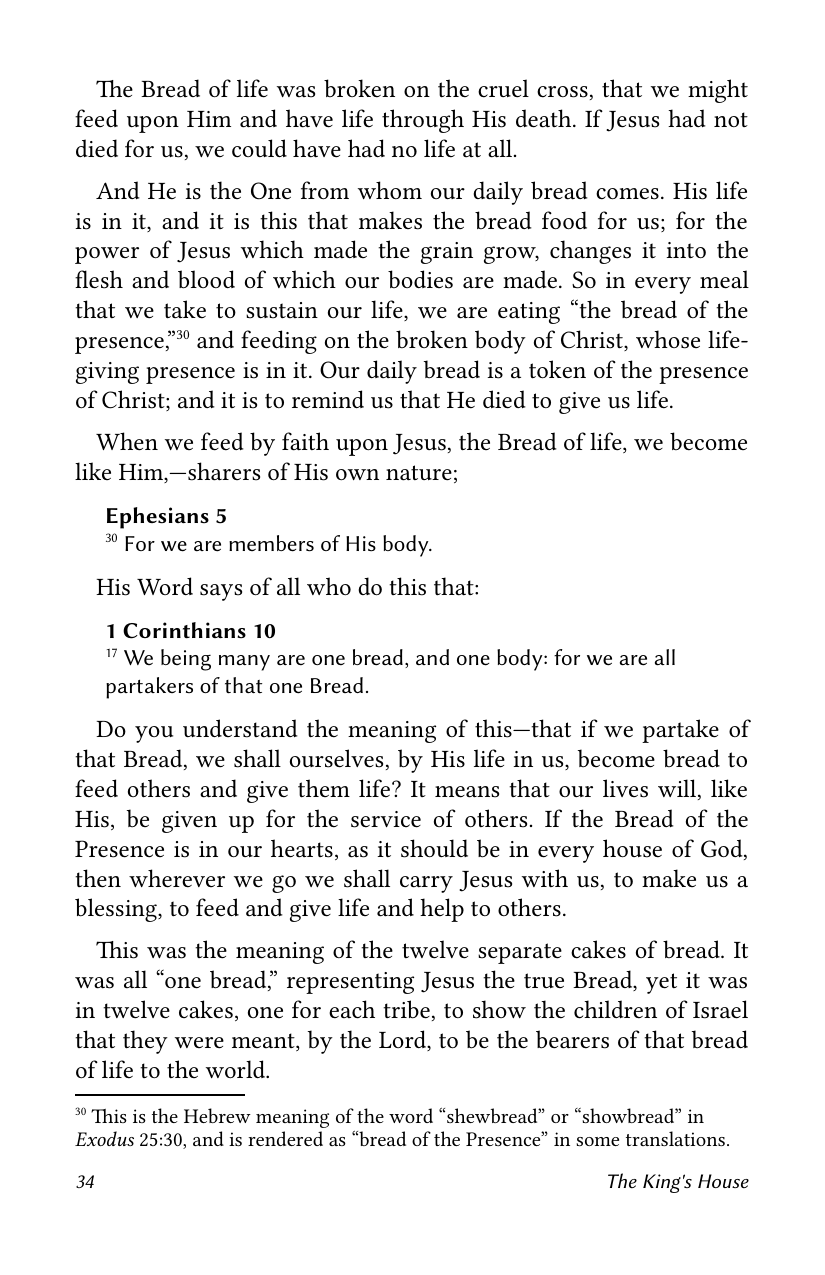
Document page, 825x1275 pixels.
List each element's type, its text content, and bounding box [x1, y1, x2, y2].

text When we feed by faith upon Jesus, the Bread of life, we become like Him,—sharers of His own nature; [75, 428, 750, 486]
text The Bread of life was broken on the cruel cross, that we might feed upon Him and have life through His death. If Jesus had not died for us, we could have had no life at all. [75, 75, 750, 163]
text His Word says of all who do this that: [75, 573, 750, 601]
text Do you understand the meaning of this—that if we partake of that Bread, we shall ourselves, by His life in us, become bread to feed others and give them life? It means that our lives will, like His, be given up for the service of others. If the Bread of the Presence is in our hearts, as it should be in every house of God, then wherever we go we shall carry Jesus with us, to make us a blessing, to feed and give life and help to others. [75, 715, 750, 923]
text This is the Hebrew meaning of the word “shewbread” or “showbread” in Exodus 25:30, and is rendered as “bread of the Presence” in some translations. [75, 1104, 750, 1152]
text 1 Corinthians 10 [105, 618, 750, 644]
text 17 We being many are one bread, and one body: for we are all partakers of that one Bread. [105, 645, 720, 699]
text 30 For we are members of His body. [105, 530, 720, 557]
text And He is the One from whom our daily bread comes. His life is in it, and it is this that makes the bread food for us; for the power of Jesus which made the grain grow, changes it into the flesh and blood of which our bodies are made. So in every meal that we take to sustain our life, we are eating “the bread of the presence,” and feeding on the broken body of Christ, whose life-giving presence is in it. Our daily bread is a token of the presence of Christ; and it is to remind us that He died to give us life. [75, 177, 750, 414]
text Ephesians 5 [105, 503, 750, 529]
text This was the meaning of the twelve separate cakes of bread. It was all “one bread,” representing Jesus the true Bread, yet it was in twelve cakes, one for each tribe, to show the children of Israel that they were meant, by the Lord, to be the bearers of that bread of life to the world. [75, 936, 750, 1084]
